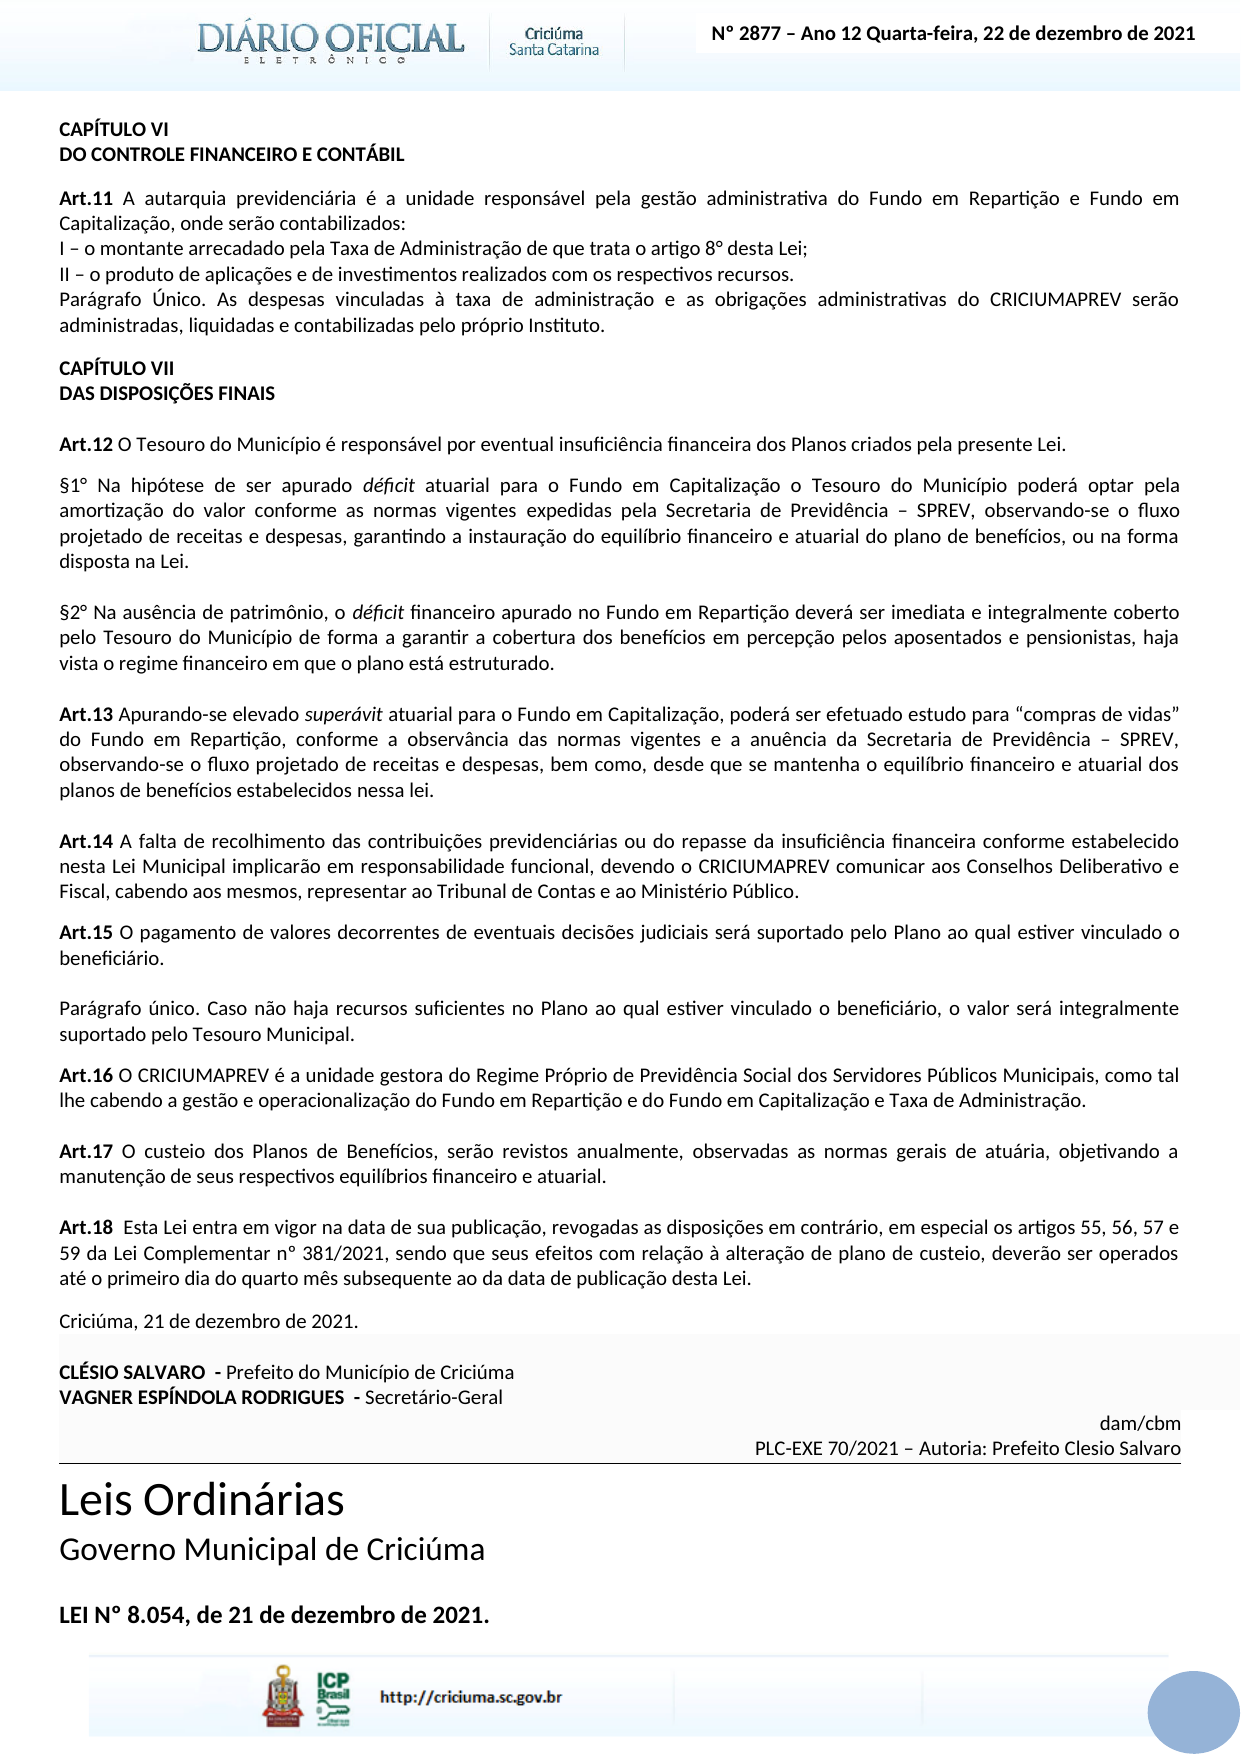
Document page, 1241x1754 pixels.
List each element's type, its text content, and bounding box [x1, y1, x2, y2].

text §2° Na ausência de patrimônio, o déficit financeiro apurado no Fundo em Repartição deverá ser imediata e integralmente coberto pelo Tesouro do Município de forma a garantir a cobertura dos benefícios em percepção pelos aposentados e pensionistas, haja vista o regime financeiro em que o plano está estruturado. [59, 599, 1181, 675]
text Art.18 Esta Lei entra em vigor na data de sua publicação, revogadas as disposições em contrário, em especial os artigos 55, 56, 57 e 59 da Lei Complementar nº 381/2021, sendo que seus efeitos com relação à alteração de plano de custeio, deverão ser operados até o primeiro dia do quarto mês subsequente ao da data de publicação desta Lei. [59, 1214, 1181, 1291]
text I – o montante arrecadado pela Taxa de Administração de que trata o artigo 8° desta Lei; [59, 236, 1181, 261]
text Leis Ordinárias [59, 1469, 1181, 1528]
text CLÉSIO SALVARO - Prefeito do Município de Criciúma [59, 1359, 1240, 1384]
text DAS DISPOSIÇÕES FINAIS [59, 380, 1181, 406]
text Art.17 O custeio dos Planos de Benefícios, serão revistos anualmente, observadas as normas gerais de atuária, objetivando a manutenção de seus respectivos equilíbrios financeiro e atuarial. [59, 1138, 1181, 1189]
text Criciúma, 21 de dezembro de 2021. [59, 1308, 1181, 1334]
text Art.12 O Tesouro do Município é responsável por eventual insuficiência financeira dos Planos criados pela presente Lei. [59, 431, 1181, 457]
text Art.15 O pagamento de valores decorrentes de eventuais decisões judiciais será suportado pelo Plano ao qual estiver vinculado o beneficiário. [59, 919, 1181, 970]
text Art.16 O CRICIUMAPREV é a unidade gestora do Regime Próprio de Previdência Social dos Servidores Públicos Municipais, como tal lhe cabendo a gestão e operacionalização do Fundo em Repartição e do Fundo em Capitalização e Taxa de Administração. [59, 1062, 1181, 1113]
text Parágrafo Único. As despesas vinculadas à taxa de administração e as obrigações administrativas do CRICIUMAPREV serão administradas, liquidadas e contabilizadas pelo próprio Instituto. [59, 286, 1181, 337]
text §1° Na hipótese de ser apurado déficit atuarial para o Fundo em Capitalização o Tesouro do Município poderá optar pela amortização do valor conforme as normas vigentes expedidas pela Secretaria de Previdência – SPREV, observando-se o fluxo projetado de receitas e despesas, garantindo a instauração do equilíbrio financeiro e atuarial do plano de benefícios, ou na forma disposta na Lei. [59, 472, 1181, 574]
text II – o produto de aplicações e de investimentos realizados com os respectivos recursos. [59, 261, 1181, 286]
text Art.11 A autarquia previdenciária é a unidade responsável pela gestão administrativa do Fundo em Repartição e Fundo em Capitalização, onde serão contabilizados: [59, 185, 1181, 236]
text LEI Nº 8.054, de 21 de dezembro de 2021. [59, 1599, 1181, 1629]
text dam/cbm [59, 1410, 1181, 1435]
text Governo Municipal de Criciúma [59, 1528, 1181, 1568]
text Art.13 Apurando-se elevado superávit atuarial para o Fundo em Capitalização, poderá ser efetuado estudo para “compras de vidas” do Fundo em Repartição, conforme a observância das normas vigentes e a anuência da Secretaria de Previdência – SPREV, observando-se o fluxo projetado de receitas e despesas, bem como, desde que se mantenha o equilíbrio financeiro e atuarial dos planos de benefícios estabelecidos nessa lei. [59, 701, 1181, 802]
text CAPÍTULO VII [59, 355, 1181, 380]
text Parágrafo único. Caso não haja recursos suficientes no Plano ao qual estiver vinculado o beneficiário, o valor será integralmente suportado pelo Tesouro Municipal. [59, 996, 1181, 1046]
text Art.14 A falta de recolhimento das contribuições previdenciárias ou do repasse da insuficiência financeira conforme estabelecido nesta Lei Municipal implicarão em responsabilidade funcional, devendo o CRICIUMAPREV comunicar aos Conselhos Deliberativo e Fiscal, cabendo aos mesmos, representar ao Tribunal de Contas e ao Ministério Público. [59, 828, 1181, 904]
text CAPÍTULO VI [59, 116, 1181, 141]
text DO CONTROLE FINANCEIRO E CONTÁBIL [59, 141, 1181, 167]
text PLC-EXE 70/2021 – Autoria: Prefeito Clesio Salvaro [59, 1435, 1181, 1463]
text VAGNER ESPÍNDOLA RODRIGUES - Secretário-Geral [59, 1384, 1240, 1410]
